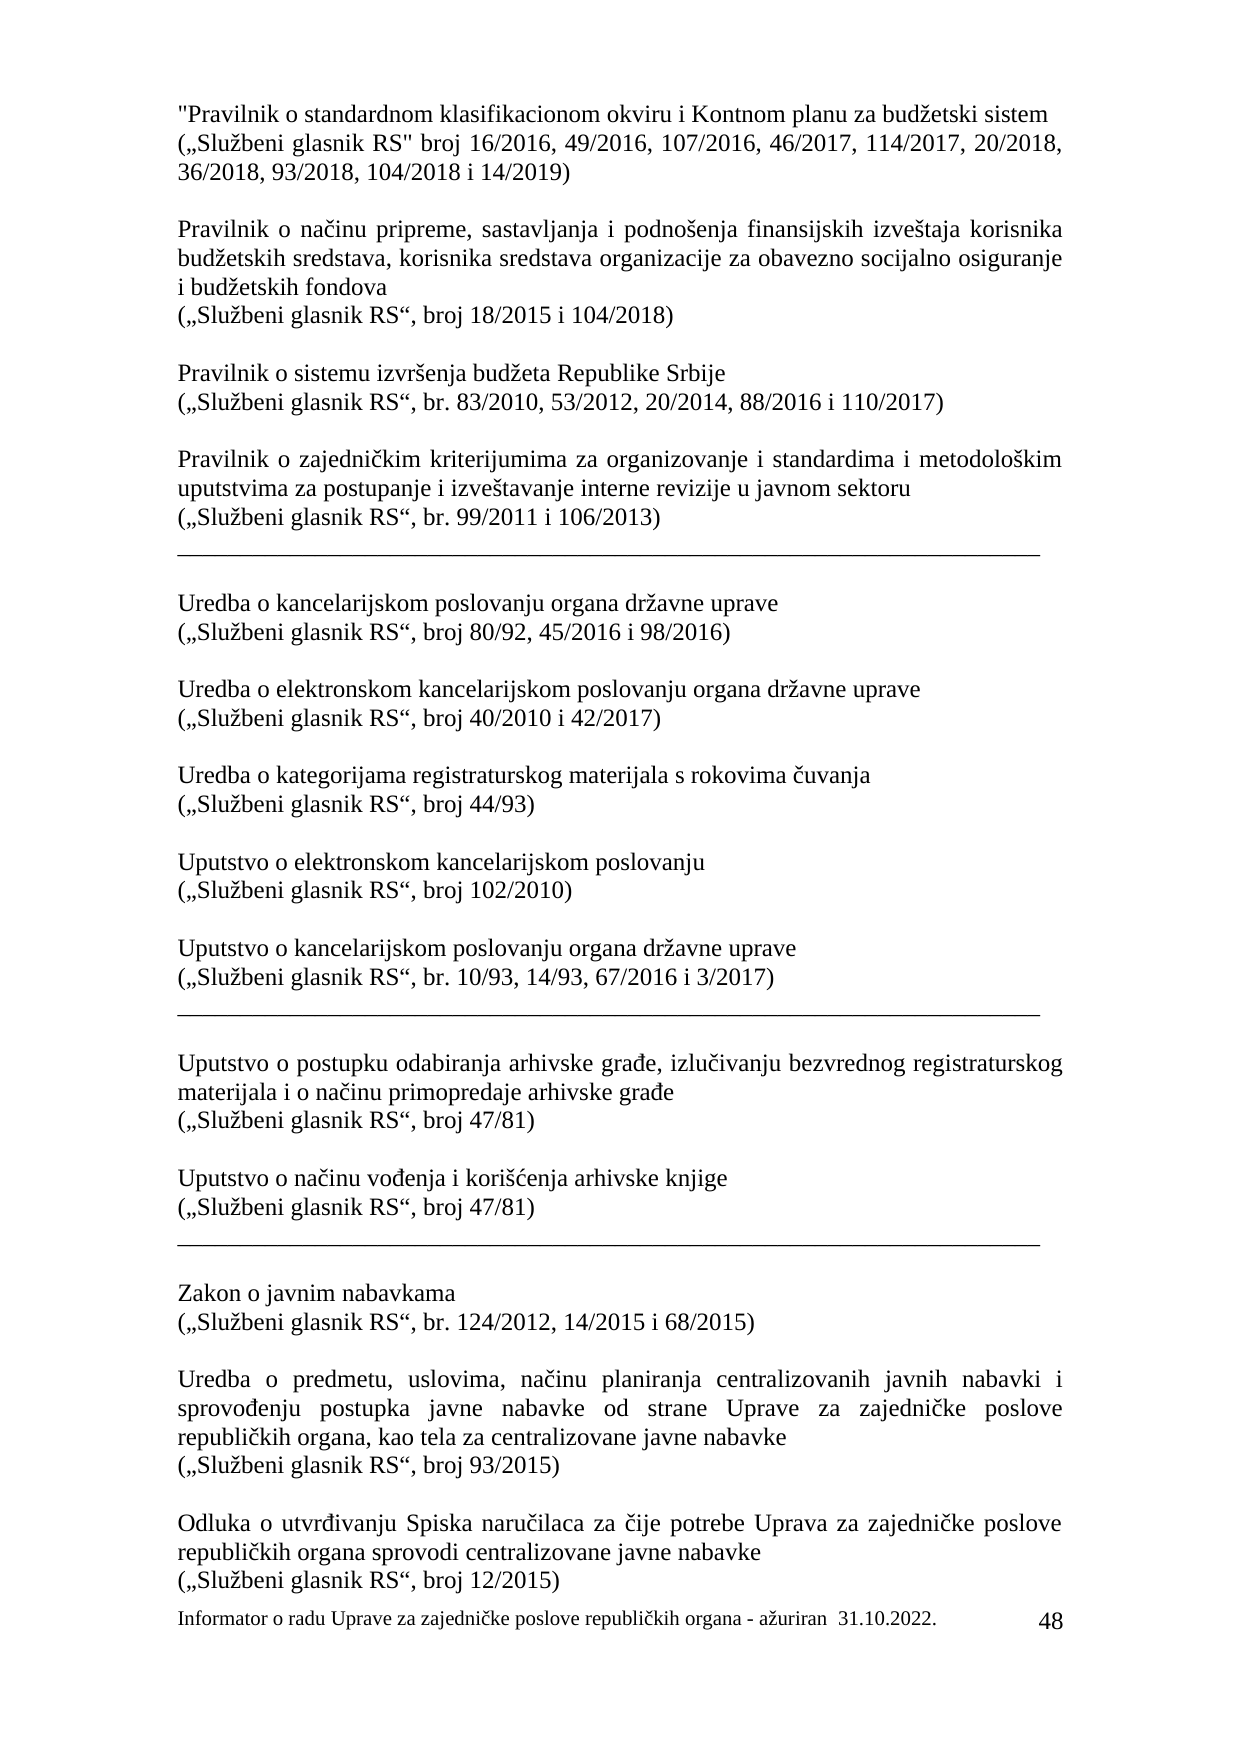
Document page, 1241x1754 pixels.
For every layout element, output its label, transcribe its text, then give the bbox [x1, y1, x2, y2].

text („Službeni glasnik RS“, broj 40/2010 i 42/2017) [177, 703, 1063, 732]
text Pravilnik o zajedničkim kriterijumima za organizovanje i standardima i metodološkim uputstvima za postupanje i izveštavanje interne revizije u javnom sektoru [177, 444, 1063, 502]
text („Službeni glasnik RS“, broj 12/2015) [177, 1565, 1063, 1594]
text _____________________________________________________________________ [177, 530, 1063, 559]
text („Službeni glasnik RS“, broj 44/93) [177, 789, 1063, 818]
text („Službeni glasnik RS“, broj 47/81) [177, 1192, 1063, 1220]
text _____________________________________________________________________ [177, 1220, 1063, 1249]
text Uputstvo o načinu vođenja i korišćenja arhivske knjige [177, 1163, 1063, 1192]
text („Službeni glasnik RS“, broj 80/92, 45/2016 i 98/2016) [177, 617, 1063, 645]
text Pravilnik o sistemu izvršenja budžeta Republike Srbije [177, 358, 1063, 387]
text („Službeni glasnik RS“, broj 93/2015) [177, 1450, 1063, 1479]
text Uredba o kancelarijskom poslovanju organa državne uprave [177, 588, 1063, 617]
text („Službeni glasnik RS“, broj 102/2010) [177, 875, 1063, 904]
text Odluka o utvrđivanju Spiska naručilaca za čije potrebe Uprava za zajedničke poslove republičkih organa sprovodi centralizovane javne nabavke [177, 1508, 1063, 1565]
text („Službeni glasnik RS“, broj 47/81) [177, 1105, 1063, 1134]
text _____________________________________________________________________ [177, 990, 1063, 1019]
text („Službeni glasnik RS“, br. 124/2012, 14/2015 i 68/2015) [177, 1307, 1063, 1335]
text Uredba o predmetu, uslovima, načinu planiranja centralizovanih javnih nabavki i sprovođenju postupka javne nabavke od strane Uprave za zajedničke poslove republičkih organa, kao tela za centralizovane javne nabavke [177, 1364, 1063, 1450]
text Uputstvo o postupku odabiranja arhivske građe, izlučivanju bezvrednog registraturskog materijala i o načinu primopredaje arhivske građe [177, 1048, 1063, 1105]
text Zakon o javnim nabavkama [177, 1278, 1063, 1307]
text "Pravilnik o standardnom klasifikacionom okviru i Kontnom planu za budžetski sistem [177, 99, 1063, 128]
text („Službeni glasnik RS“, broj 18/2015 i 104/2018) [177, 300, 1063, 329]
text Pravilnik o načinu pripreme, sastavljanja i podnošenja finansijskih izveštaja korisnika budžetskih sredstava, korisnika sredstava organizacije za obavezno socijalno osiguranje i budžetskih fondova [177, 214, 1063, 300]
text Uputstvo o kancelarijskom poslovanju organa državne uprave [177, 933, 1063, 962]
text („Službeni glasnik RS“, br. 99/2011 i 106/2013) [177, 502, 1063, 530]
text Uredba o kategorijama registraturskog materijala s rokovima čuvanja [177, 760, 1063, 789]
text („Službeni glasnik RS“, br. 83/2010, 53/2012, 20/2014, 88/2016 i 110/2017) [177, 387, 1063, 415]
text („Službeni glasnik RS" broj 16/2016, 49/2016, 107/2016, 46/2017, 114/2017, 20/2018, 36/2018, 93/2018, 104/2018 i 14/2019) [177, 128, 1063, 185]
text („Službeni glasnik RS“, br. 10/93, 14/93, 67/2016 i 3/2017) [177, 962, 1063, 990]
text Uredba o elektronskom kancelarijskom poslovanju organa državne uprave [177, 674, 1063, 703]
text Uputstvo o elektronskom kancelarijskom poslovanju [177, 847, 1063, 875]
